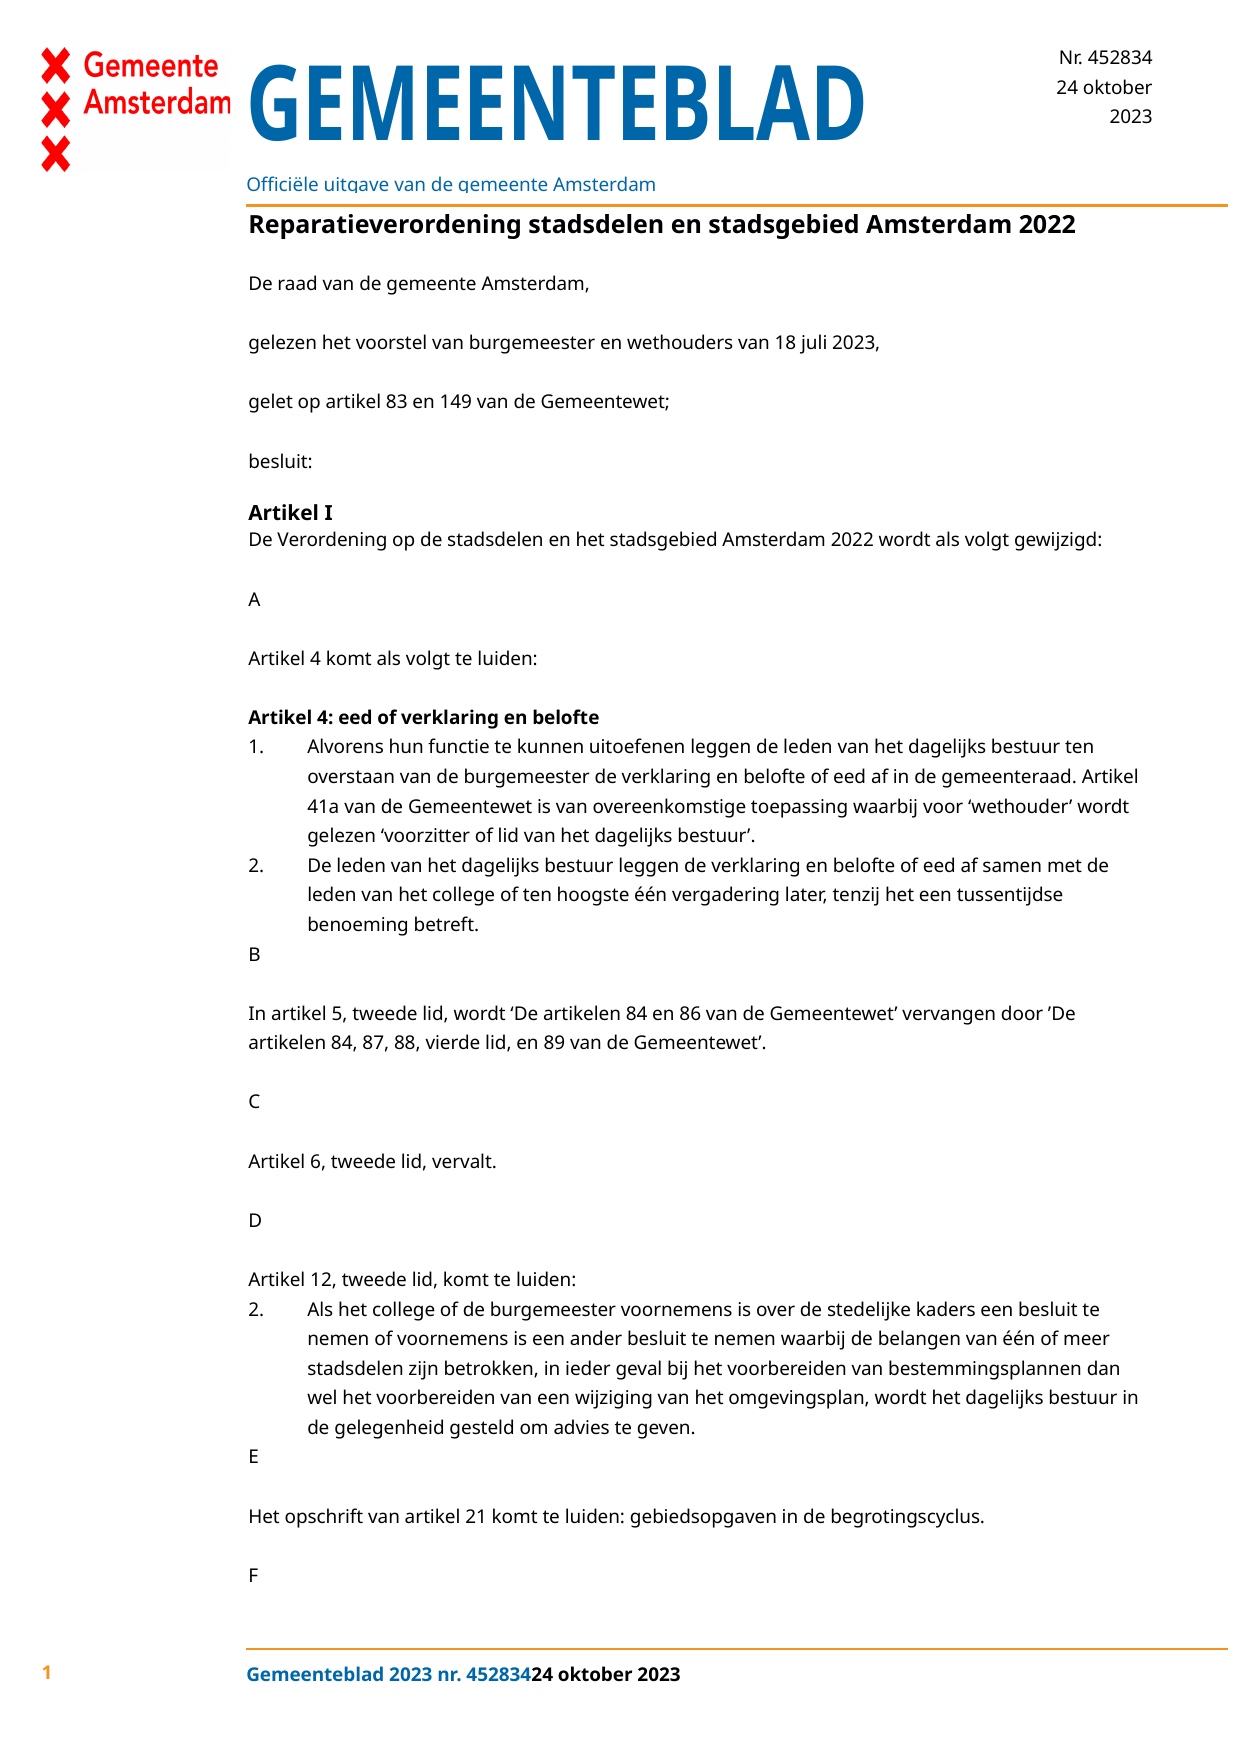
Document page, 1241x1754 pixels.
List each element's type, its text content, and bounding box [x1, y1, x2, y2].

text A [248, 586, 1152, 612]
list De leden van het dagelijks bestuur leggen de verklaring en belofte of eed af samen met de leden van het college of ten hoogste één vergadering later, tenzij het een tussentijdse benoeming betreft. [248, 852, 1152, 937]
text Artikel 4: eed of verklaring en belofte [248, 704, 1152, 730]
text B [248, 941, 1152, 967]
text E [248, 1444, 1152, 1469]
picture [41, 47, 231, 172]
text De raad van de gemeente Amsterdam, [248, 270, 1152, 296]
text In artikel 5, tweede lid, wordt ‘De artikelen 84 en 86 van de Gemeentewet’ vervangen door ’De artikelen 84, 87, 88, vierde lid, en 89 van de Gemeentewet’. [248, 1000, 1152, 1055]
text Reparatieverordening stadsdelen en stadsgebied Amsterdam 2022 [248, 207, 1152, 241]
text Het opschrift van artikel 21 komt te luiden: gebiedsopgaven in de begrotingscyclus. [248, 1503, 1152, 1529]
text besluit: [248, 448, 1152, 473]
text D [248, 1207, 1152, 1233]
text Artikel I [248, 498, 1152, 527]
text Artikel 12, tweede lid, komt te luiden: [248, 1266, 1152, 1292]
list Alvorens hun functie te kunnen uitoefenen leggen de leden van het dagelijks bestuur ten overstaan van de burgemeester de verklaring en belofte of eed af in de gemeenteraad. Artikel 41a van de Gemeentewet is van overeenkomstige toepassing waarbij voor ‘wethouder’ wordt gelezen ‘voorzitter of lid van het dagelijks bestuur’. [248, 734, 1152, 848]
text Artikel 4 komt als volgt te luiden: [248, 645, 1152, 671]
text F [248, 1562, 1152, 1588]
text C [248, 1089, 1152, 1114]
list Als het college of de burgemeester voornemens is over de stedelijke kaders een besluit te nemen of voornemens is een ander besluit te nemen waarbij de belangen van één of meer stadsdelen zijn betrokken, in ieder geval bij het voorbereiden van bestemmingsplannen dan wel het voorbereiden van een wijziging van het omgevingsplan, wordt het dagelijks bestuur in de gelegenheid gesteld om advies te geven. [248, 1296, 1152, 1440]
text gelezen het voorstel van burgemeester en wethouders van 18 juli 2023, [248, 329, 1152, 355]
text De Verordening op de stadsdelen en het stadsgebied Amsterdam 2022 wordt als volgt gewijzigd: [248, 527, 1152, 552]
text gelet op artikel 83 en 149 van de Gemeentewet; [248, 389, 1152, 414]
text Artikel 6, tweede lid, vervalt. [248, 1148, 1152, 1174]
